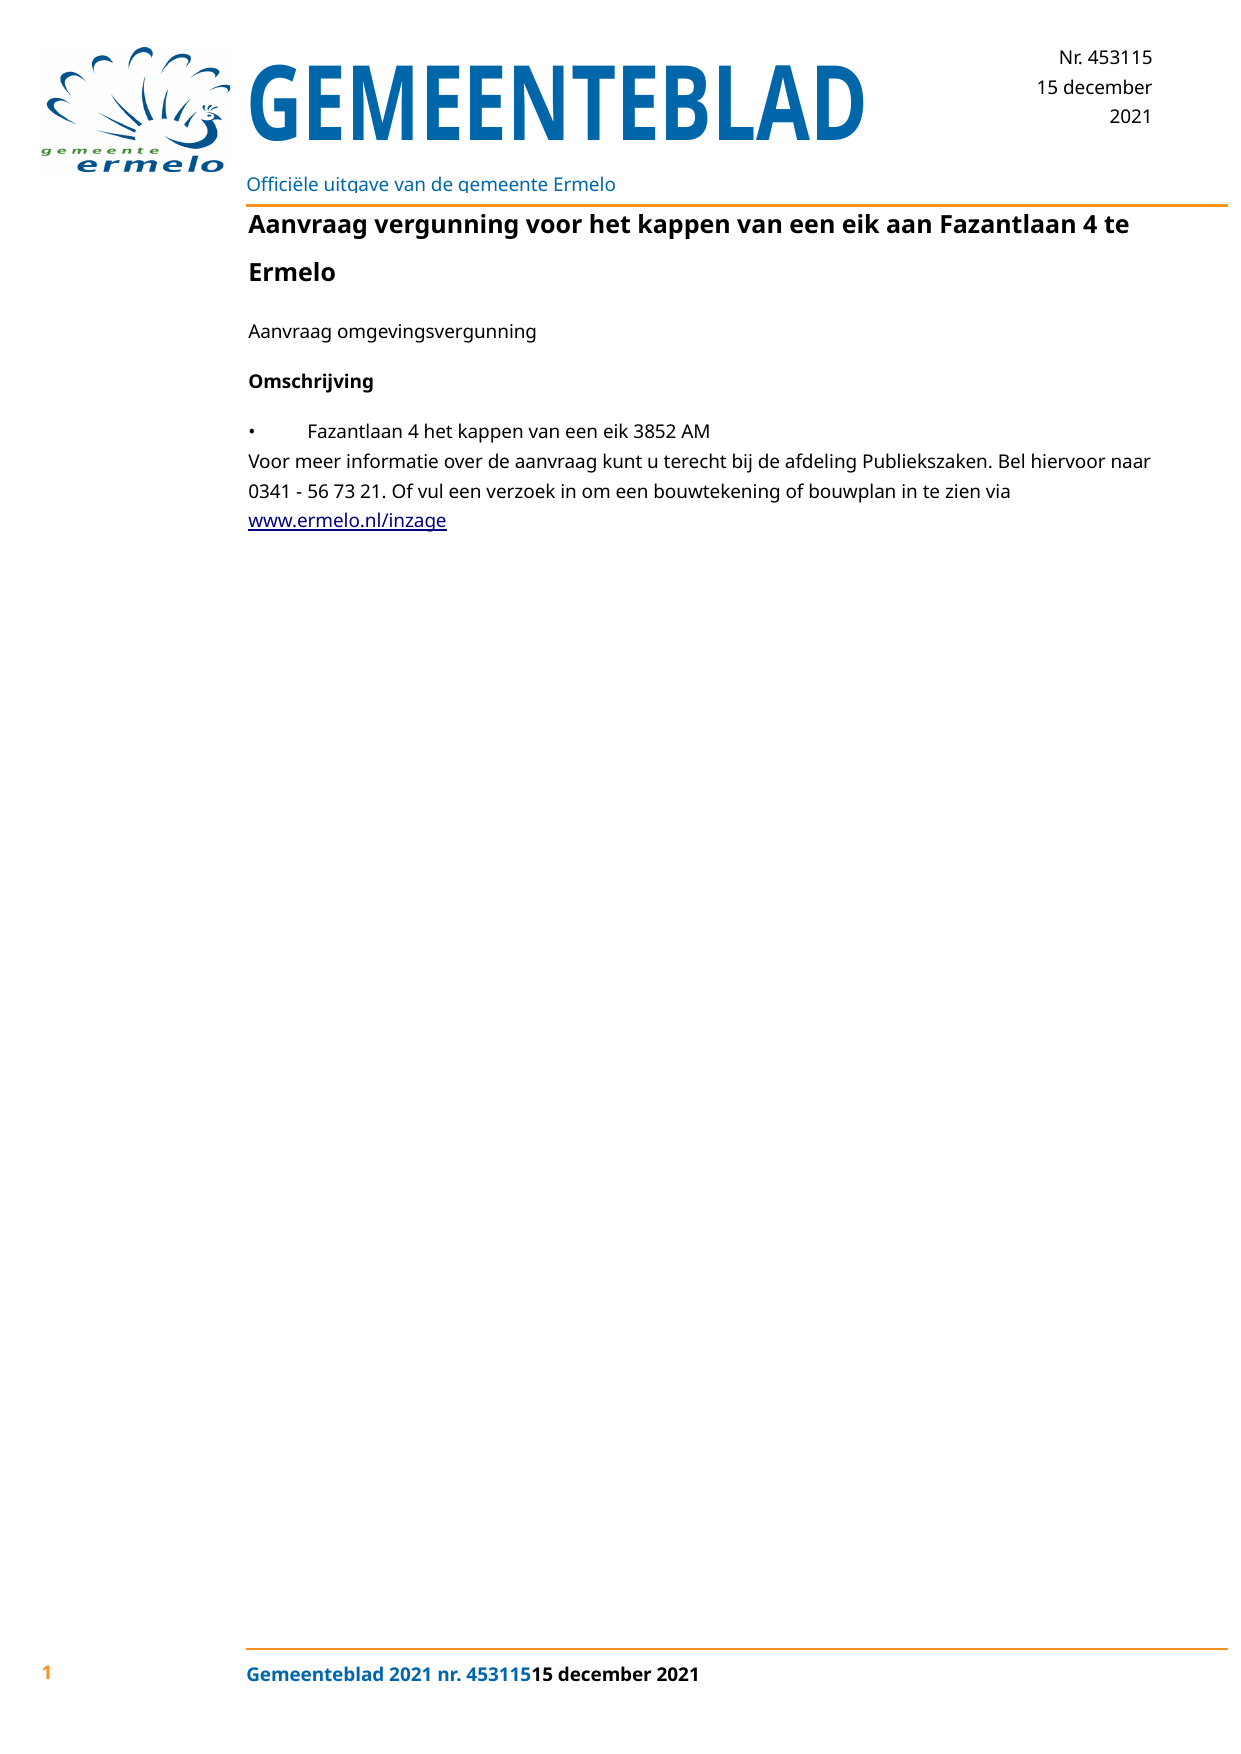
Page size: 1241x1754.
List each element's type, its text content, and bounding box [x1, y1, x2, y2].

text Voor meer informatie over de aanvraag kunt u terecht bij de afdeling Publiekszaken. Bel hiervoor naar 0341 - 56 73 21. Of vul een verzoek in om een bouwtekening of bouwplan in te zien via www.ermelo.nl/inzage [248, 448, 1152, 533]
text Aanvraag omgevingsvergunning [248, 318, 1152, 344]
text Omschrijving [248, 368, 1152, 394]
list Fazantlaan 4 het kappen van een eik 3852 AM [248, 419, 1152, 444]
picture [41, 47, 231, 172]
text Aanvraag vergunning voor het kappen van een eik aan Fazantlaan 4 te Ermelo [248, 207, 1152, 288]
